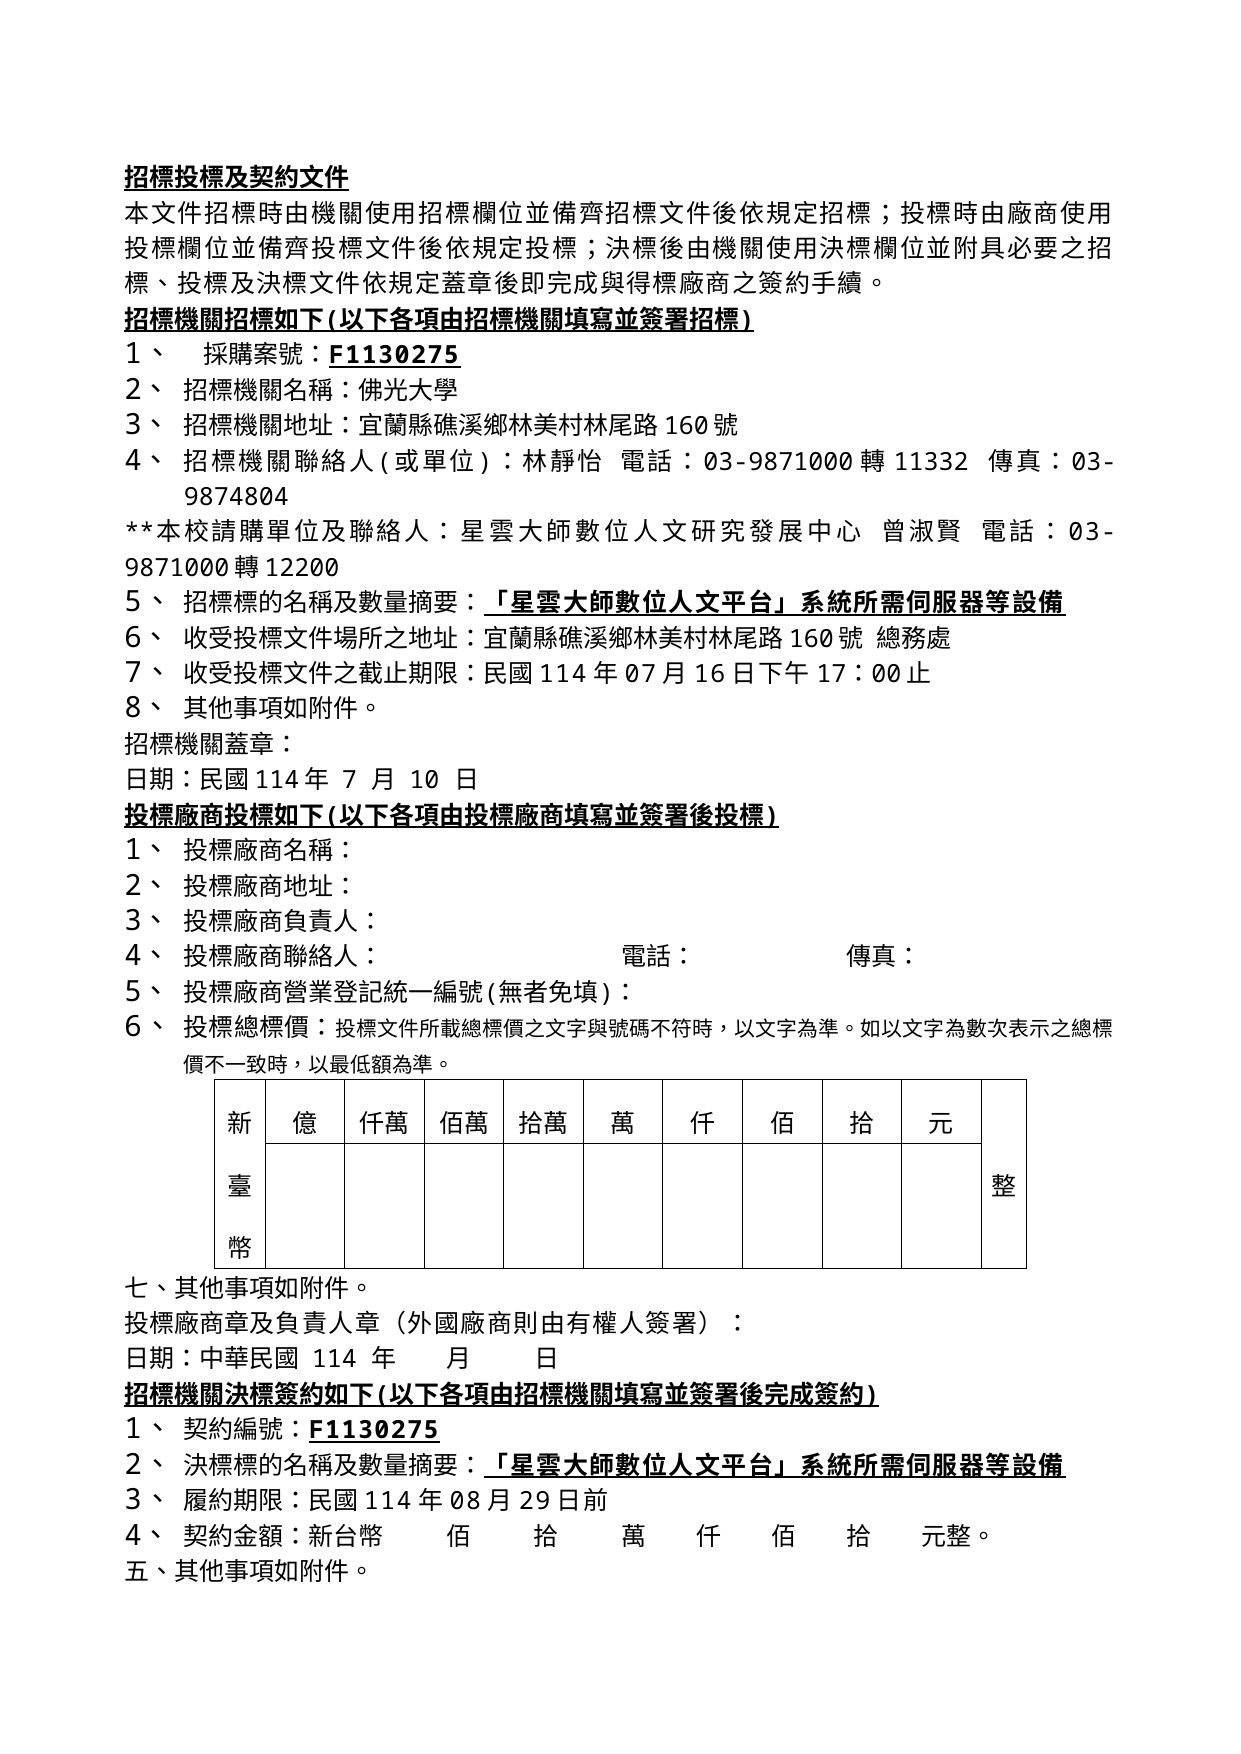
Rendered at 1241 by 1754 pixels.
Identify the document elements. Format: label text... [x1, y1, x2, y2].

list 投標廠商名稱： [124, 831, 1116, 867]
table_cell [345, 1144, 424, 1268]
table_header 新 臺 幣 [215, 1080, 265, 1268]
list 收受投標文件之截止期限：民國114年07月16日下午17：00止 [124, 654, 1116, 689]
table_cell [823, 1144, 901, 1268]
text 日期：民國114年 7 月 10 日 [124, 760, 1116, 796]
list 履約期限：民國114年08月29日前 [124, 1481, 1116, 1517]
table_cell [266, 1144, 344, 1268]
list 收受投標文件場所之地址：宜蘭縣礁溪鄉林美村林尾路160號 總務處 [124, 619, 1116, 654]
table_cell [663, 1144, 742, 1268]
table_header 佰 [743, 1080, 822, 1143]
table_header 仟萬 [345, 1080, 424, 1143]
list 招標機關名稱：佛光大學 [124, 371, 1116, 406]
text 招標機關決標簽約如下(以下各項由招標機關填寫並簽署後完成簽約) [124, 1375, 1116, 1410]
table_cell [902, 1144, 981, 1268]
table_header 整 [982, 1080, 1026, 1268]
list 投標總標價：投標文件所載總標價之文字與號碼不符時，以文字為準。如以文字為數次表示之總標價不一致時，以最低額為準。 [124, 1008, 1116, 1079]
text 七、其他事項如附件。 [124, 1269, 1116, 1304]
table_cell [584, 1144, 662, 1268]
text 招標機關蓋章： [124, 725, 1116, 760]
text **本校請購單位及聯絡人：星雲大師數位人文研究發展中心 曾淑賢 電話：03-9871000轉12200 [124, 512, 1116, 583]
text 五、其他事項如附件。 [124, 1552, 1116, 1587]
list 投標廠商聯絡人： 電話： 傳真： [124, 937, 1116, 973]
table_header 元 [902, 1080, 981, 1143]
table_header 億 [266, 1080, 344, 1143]
text 招標機關招標如下(以下各項由招標機關填寫並簽署招標) [124, 300, 1116, 335]
list 招標機關地址：宜蘭縣礁溪鄉林美村林尾路160號 [124, 406, 1116, 442]
table_cell [425, 1144, 503, 1268]
table_header 拾萬 [504, 1080, 583, 1143]
list 其他事項如附件。 [124, 689, 1116, 725]
table_header 拾 [823, 1080, 901, 1143]
text 投標廠商投標如下(以下各項由投標廠商填寫並簽署後投標) [124, 796, 1116, 831]
text 日期：中華民國 114 年 月 日 [124, 1339, 1116, 1375]
table_cell [743, 1144, 822, 1268]
list 招標標的名稱及數量摘要：「星雲大師數位人文平台」系統所需伺服器等設備 [124, 583, 1116, 619]
list 投標廠商負責人： [124, 902, 1116, 937]
list 契約編號：F1130275 [124, 1410, 1116, 1446]
text 投標廠商章及負責人章（外國廠商則由有權人簽署）： [124, 1304, 1116, 1339]
list 招標機關聯絡人(或單位)：林靜怡 電話：03-9871000轉11332 傳真：03-9874804 [124, 442, 1116, 512]
list 投標廠商地址： [124, 867, 1116, 902]
text 本文件招標時由機關使用招標欄位並備齊招標文件後依規定招標；投標時由廠商使用投標欄位並備齊投標文件後依規定投標；決標後由機關使用決標欄位並附具必要之招標、投標及決標文件依規定蓋章後即完成與得標廠商之簽約手續。 [124, 194, 1116, 300]
table_header 萬 [584, 1080, 662, 1143]
list 契約金額：新台幣 佰 拾 萬 仟 佰 拾 元整。 [124, 1517, 1116, 1552]
text 招標投標及契約文件 [124, 158, 1116, 194]
list 採購案號：F1130275 [124, 335, 1116, 371]
table_cell [504, 1144, 583, 1268]
list 投標廠商營業登記統一編號(無者免填)： [124, 973, 1116, 1008]
table_header 佰萬 [425, 1080, 503, 1143]
table_header 仟 [663, 1080, 742, 1143]
list 決標標的名稱及數量摘要：「星雲大師數位人文平台」系統所需伺服器等設備 [124, 1446, 1116, 1481]
